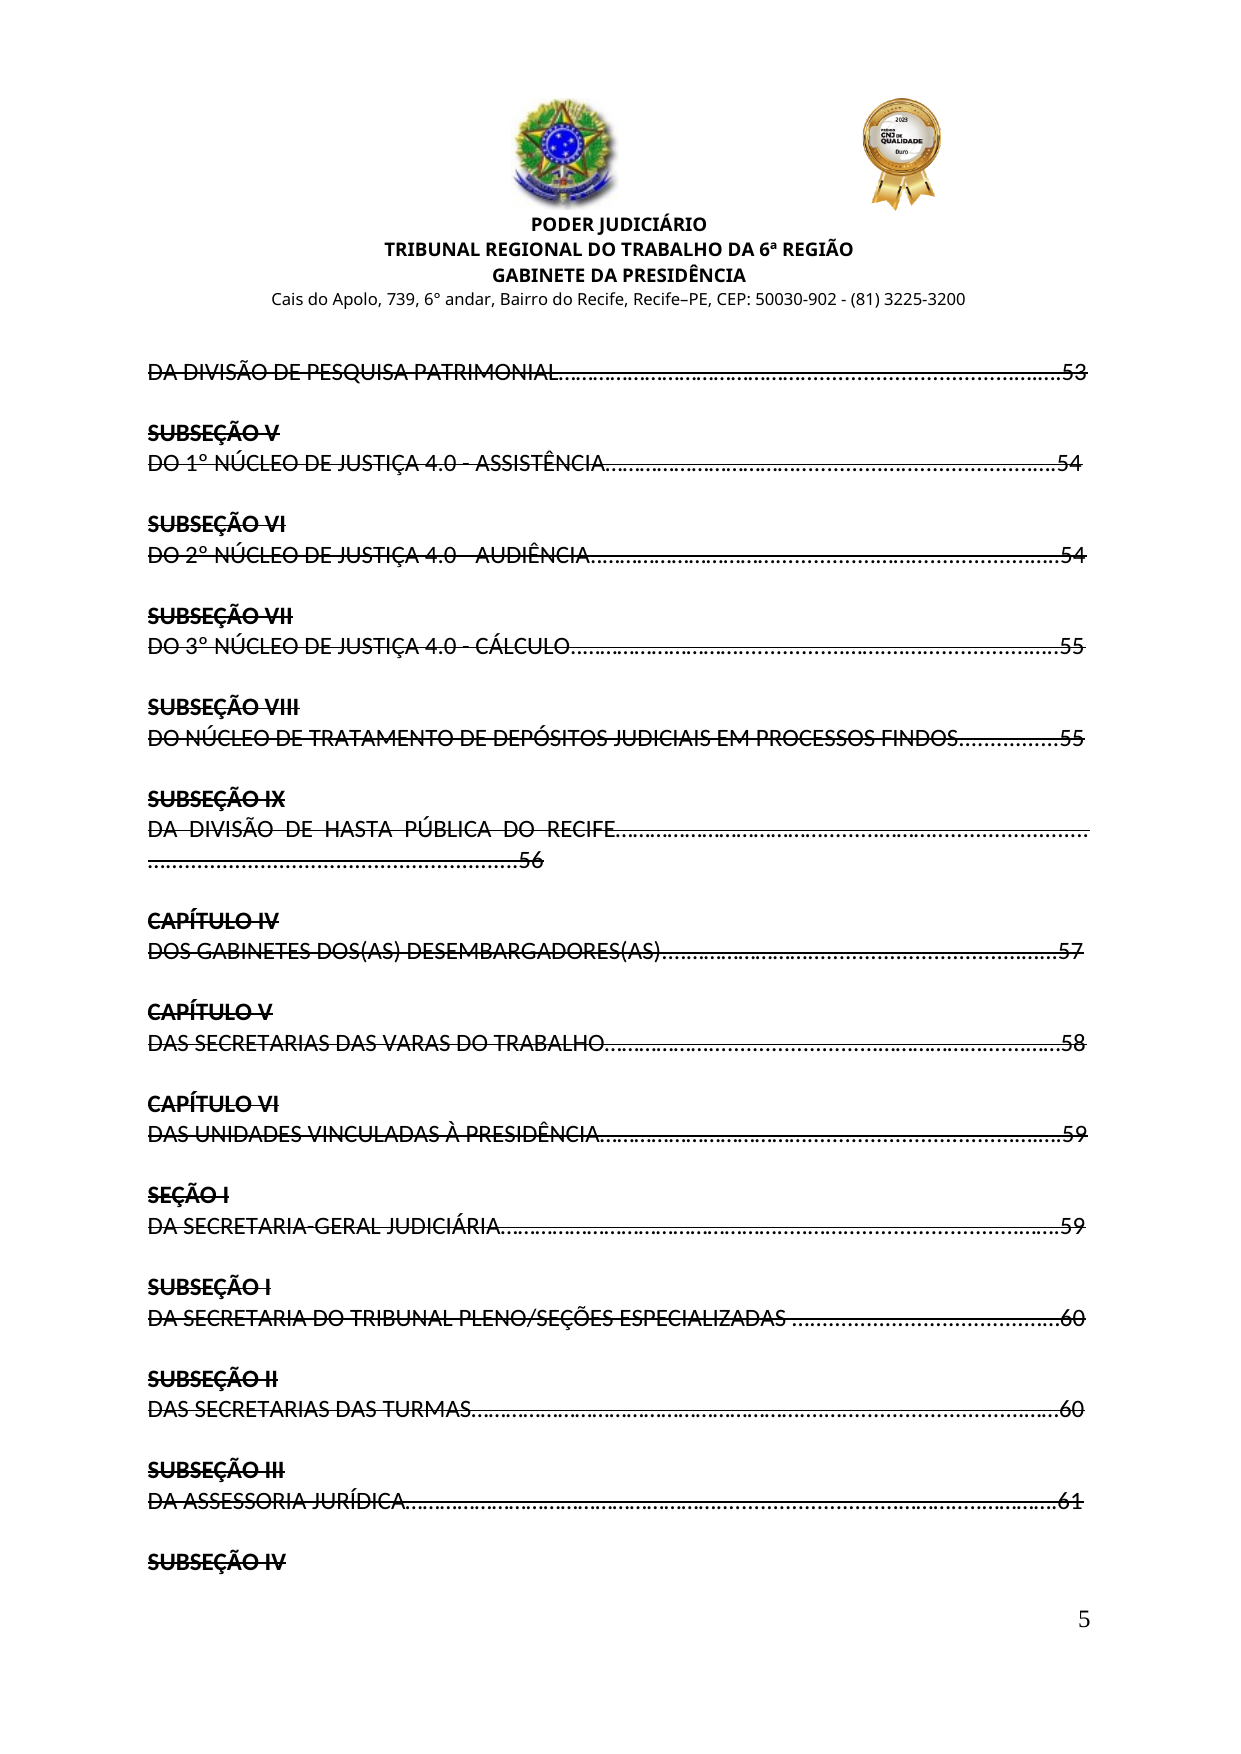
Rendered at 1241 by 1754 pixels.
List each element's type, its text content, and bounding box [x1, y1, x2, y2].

text DA DIVISÃO DE PESQUISA PATRIMONIAL……………………………………..................................….….53 [147, 356, 1090, 386]
text DA DIVISÃO DE HASTA PÚBLICA DO RECIFE……………………………….........……….........................…........................................................56 [147, 831, 1090, 874]
text SEÇÃO I [147, 1180, 1090, 1210]
text SUBSEÇÃO VII [147, 600, 1090, 630]
text SUBSEÇÃO V [147, 417, 1090, 447]
text CAPÍTULO IV [147, 905, 1090, 936]
text SUBSEÇÃO I [147, 1271, 1090, 1302]
text DOS GABINETES DOS(AS) DESEMBARGADORES(AS)....…………………..................................…...57 [147, 936, 1090, 966]
text DA ASSESSORIA JURÍDICA……………………………………………….............................……….....………….61 [147, 1485, 1090, 1515]
text CAPÍTULO VI [147, 1088, 1090, 1119]
text SUBSEÇÃO IX [147, 783, 1090, 813]
text DO NÚCLEO DE TRATAMENTO DE DEPÓSITOS JUDICIAIS EM PROCESSOS FINDOS................55 [147, 722, 1090, 752]
text DAS SECRETARIAS DAS VARAS DO TRABALHO………………...........................……………….......……58 [147, 1027, 1090, 1058]
text DA SECRETARIA-GERAL JUDICIÁRIA………………………………………….....……............................…….59 [147, 1210, 1090, 1241]
text SUBSEÇÃO IV [147, 1546, 1090, 1576]
text DAS UNIDADES VINCULADAS À PRESIDÊNCIA……………………………….................................….….59 [147, 1119, 1090, 1149]
text DO 2º NÚCLEO DE JUSTIÇA 4.0 - AUDIÊNCIA..…………………………................……...................…..54 [147, 539, 1090, 569]
text SUBSEÇÃO III [147, 1454, 1090, 1485]
text DO 1º NÚCLEO DE JUSTIÇA 4.0 - ASSISTÊNCIA……………………………..............….....................….54 [147, 447, 1090, 478]
text SUBSEÇÃO VI [147, 508, 1090, 539]
text SUBSEÇÃO VIII [147, 691, 1090, 722]
text SUBSEÇÃO II [147, 1363, 1090, 1393]
text CAPÍTULO V [147, 997, 1090, 1027]
text DAS SECRETARIAS DAS TURMAS…………………………………………………....….............................……60 [147, 1393, 1090, 1424]
text DA DIVISÃO DE HASTA PÚBLICA DO RECIFE……………………………….........……….........................…........................................................56 [147, 813, 1090, 830]
text DA SECRETARIA DO TRIBUNAL PLENO/SEÇÕES ESPECIALIZADAS ….....................................…60 [147, 1302, 1090, 1332]
text DO 3º NÚCLEO DE JUSTIÇA 4.0 - CÁLCULO..……………………….................……....….................…..55 [147, 630, 1090, 661]
